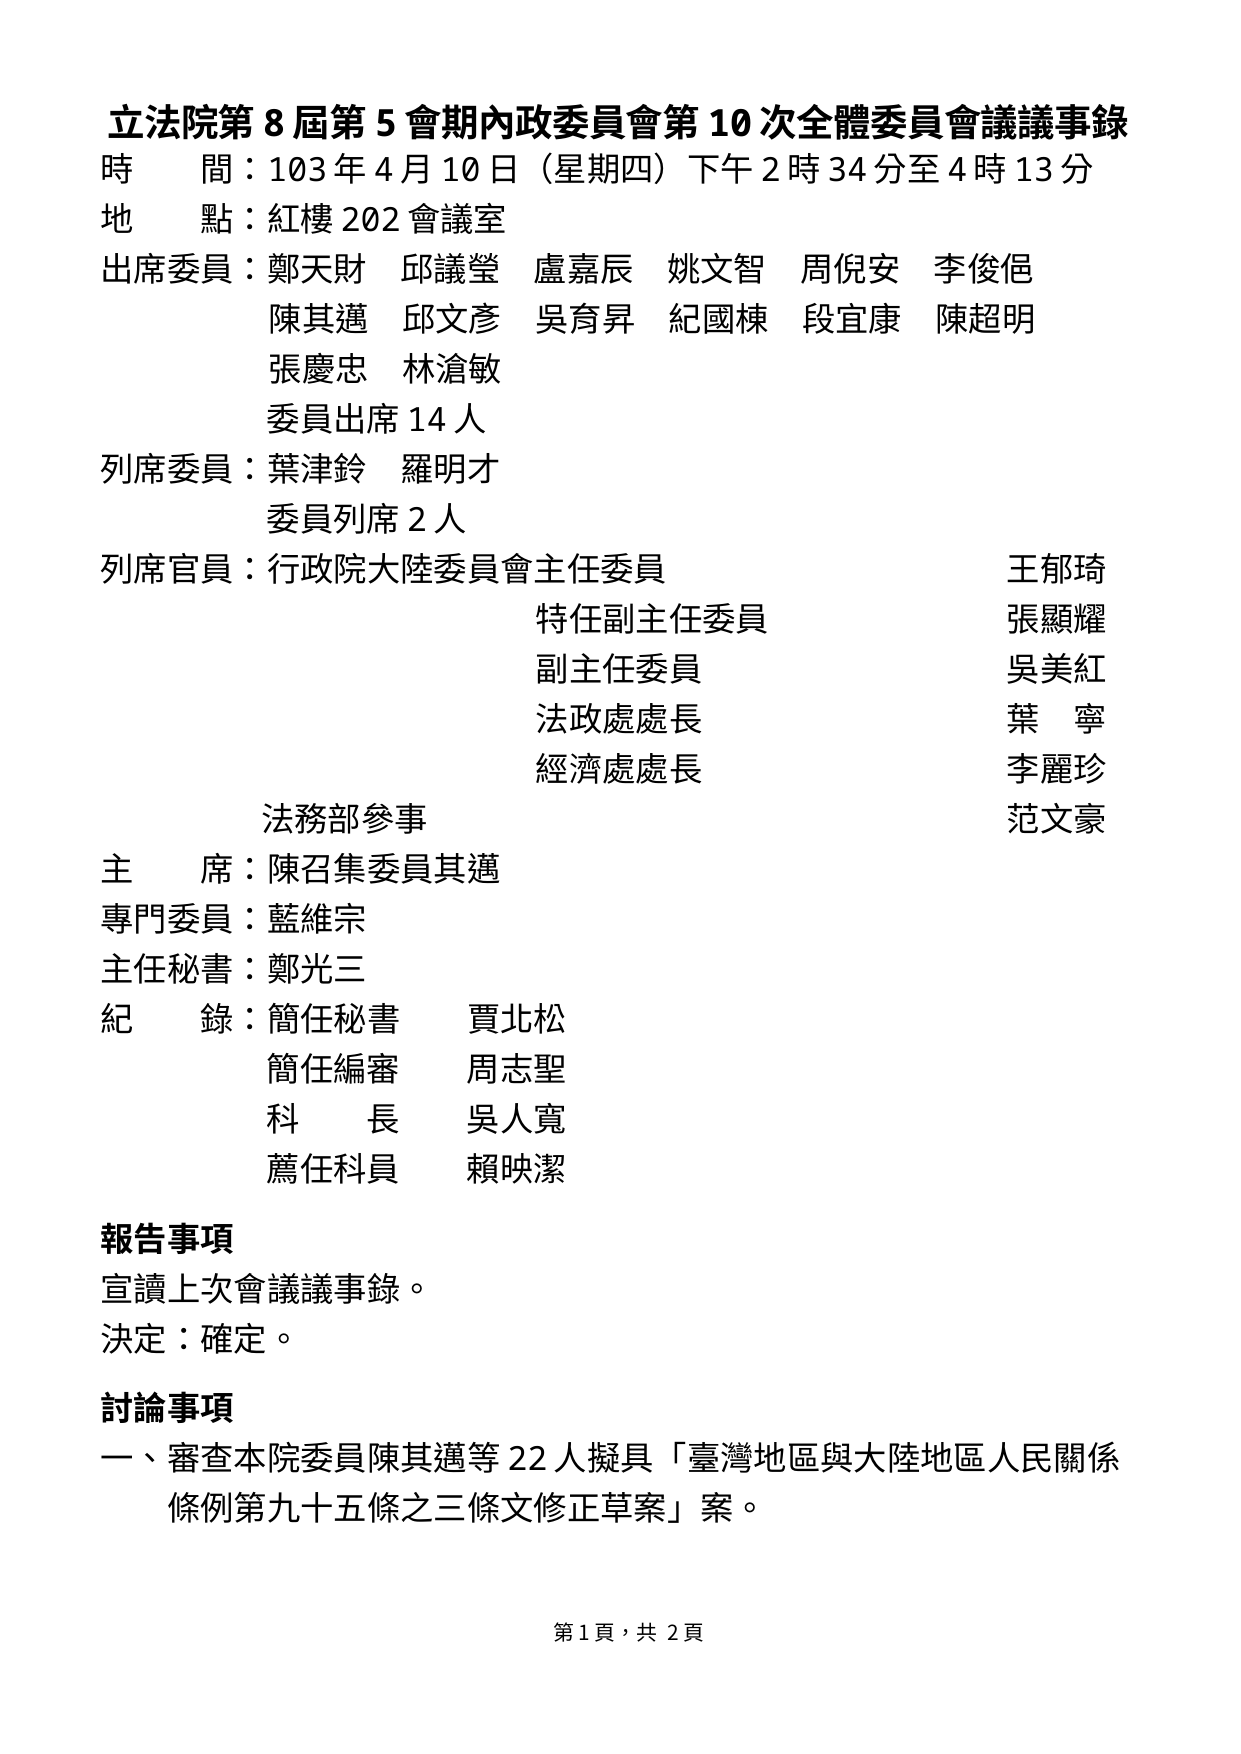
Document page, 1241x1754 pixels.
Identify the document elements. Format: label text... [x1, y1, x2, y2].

text 時 間：103年4月10日（星期四）下午2時34分至4時13分 [100, 141, 1152, 191]
text 紀 錄：簡任秘書 賈北松 [100, 991, 1240, 1041]
subtitle 立法院第8屆第5會期內政委員會第10次全體委員會議議事錄 [100, 79, 1136, 141]
text 科 長 吳人寬 [267, 1091, 1240, 1141]
text 出席委員：鄭天財 邱議瑩 盧嘉辰 姚文智 周倪安 李俊俋 陳其邁 邱文彥 吳育昇 紀國棟 段宜康 陳超明 張慶忠 林滄敏 [100, 241, 1063, 391]
text 地 點：紅樓202會議室 [100, 191, 1152, 241]
text 一、審查本院委員陳其邁等22人擬具「臺灣地區與大陸地區人民關係條例第九十五條之三條文修正草案」案。 [100, 1431, 1152, 1531]
text 特任副主任委員 張顯耀 [269, 591, 1121, 641]
text 法政處處長 葉 寧 [269, 691, 1121, 741]
text 決定：確定。 [100, 1311, 1151, 1361]
text 簡任編審 周志聖 [267, 1041, 1240, 1091]
text 報告事項 [100, 1211, 1151, 1261]
text 主 席：陳召集委員其邁 [100, 841, 1240, 891]
text 專門委員：藍維宗 [100, 891, 1240, 941]
text 主任秘書：鄭光三 [100, 941, 1240, 991]
text 委員出席14人 [267, 391, 1152, 441]
text 委員列席2人 [267, 491, 1152, 541]
text 討論事項 [100, 1381, 1151, 1431]
text 副主任委員 吳美紅 [269, 641, 1121, 691]
text 列席委員：葉津鈴 羅明才 [100, 441, 1121, 491]
text 法務部參事 范文豪 [261, 791, 1121, 841]
text 宣讀上次會議議事錄。 [100, 1261, 1151, 1311]
text 薦任科員 賴映潔 [267, 1141, 1240, 1191]
text 列席官員：行政院大陸委員會主任委員 王郁琦 [100, 541, 1121, 591]
text 經濟處處長 李麗珍 [269, 741, 1121, 791]
